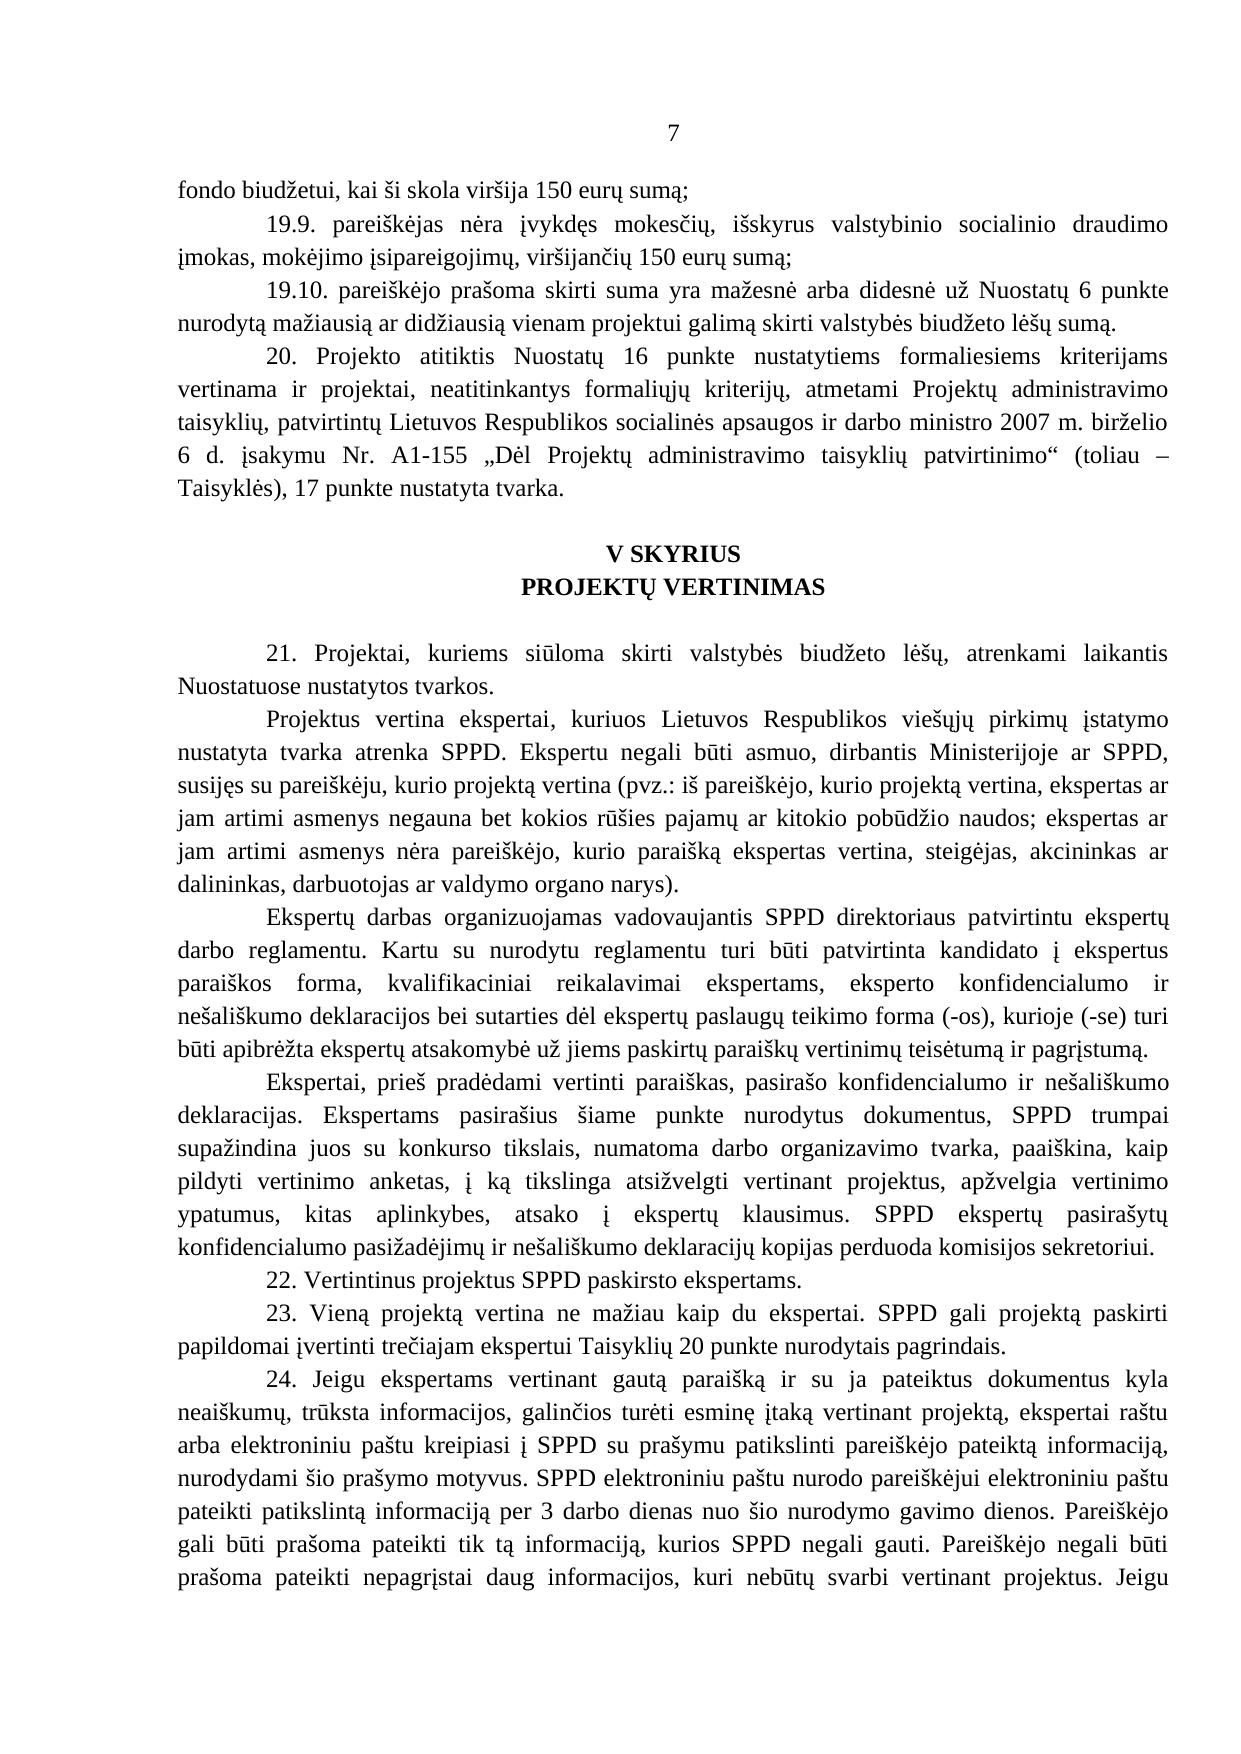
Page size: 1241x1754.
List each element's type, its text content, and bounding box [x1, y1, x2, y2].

text 19.10. pareiškėjo prašoma skirti suma yra mažesnė arba didesnė už Nuostatų 6 punkte nurodytą mažiausią ar didžiausią vienam projektui galimą skirti valstybės biudžeto lėšų sumą. [177, 275, 1169, 336]
text fondo biudžetui, kai ši skola viršija 150 eurų sumą; [177, 176, 1169, 204]
text 23. Vieną projektą vertina ne mažiau kaip du ekspertai. SPPD gali projektą paskirti papildomai įvertinti trečiajam ekspertui Taisyklių 20 punkte nurodytais pagrindais. [177, 1298, 1169, 1360]
text Ekspertų darbas organizuojamas vadovaujantis SPPD direktoriaus patvirtintu ekspertų darbo reglamentu. Kartu su nurodytu reglamentu turi būti patvirtinta kandidato į ekspertus paraiškos forma, kvalifikaciniai reikalavimai ekspertams, eksperto konfidencialumo ir nešališkumo deklaracijos bei sutarties dėl ekspertų paslaugų teikimo forma (-os), kurioje (-se) turi būti apibrėžta ekspertų atsakomybė už jiems paskirtų paraiškų vertinimų teisėtumą ir pagrįstumą. [177, 902, 1169, 1063]
text Projektus vertina ekspertai, kuriuos Lietuvos Respublikos viešųjų pirkimų įstatymo nustatyta tvarka atrenka SPPD. Ekspertu negali būti asmuo, dirbantis Ministerijoje ar SPPD, susijęs su pareiškėju, kurio projektą vertina (pvz.: iš pareiškėjo, kurio projektą vertina, ekspertas ar jam artimi asmenys negauna bet kokios rūšies pajamų ar kitokio pobūdžio naudos; ekspertas ar jam artimi asmenys nėra pareiškėjo, kurio paraišką ekspertas vertina, steigėjas, akcininkas ar dalininkas, darbuotojas ar valdymo organo narys). [177, 704, 1169, 898]
text PROJEKTŲ VERTINIMAS [177, 572, 1169, 601]
text 20. Projekto atitiktis Nuostatų 16 punkte nustatytiems formaliesiems kriterijams vertinama ir projektai, neatitinkantys formaliųjų kriterijų, atmetami Projektų administravimo taisyklių, patvirtintų Lietuvos Respublikos socialinės apsaugos ir darbo ministro 2007 m. birželio 6 d. įsakymu Nr. A1-155 „Dėl Projektų administravimo taisyklių patvirtinimo“ (toliau – Taisyklės), 17 punkte nustatyta tvarka. [177, 341, 1169, 502]
text V SKYRIUS [177, 539, 1169, 568]
text 24. Jeigu ekspertams vertinant gautą paraišką ir su ja pateiktus dokumentus kyla neaiškumų, trūksta informacijos, galinčios turėti esminę įtaką vertinant projektą, ekspertai raštu arba elektroniniu paštu kreipiasi į SPPD su prašymu patikslinti pareiškėjo pateiktą informaciją, nurodydami šio prašymo motyvus. SPPD elektroniniu paštu nurodo pareiškėjui elektroniniu paštu pateikti patikslintą informaciją per 3 darbo dienas nuo šio nurodymo gavimo dienos. Pareiškėjo gali būti prašoma pateikti tik tą informaciją, kurios SPPD negali gauti. Pareiškėjo negali būti prašoma pateikti nepagrįstai daug informacijos, kuri nebūtų svarbi vertinant projektus. Jeigu [177, 1364, 1169, 1591]
text 22. Vertintinus projektus SPPD paskirsto ekspertams. [177, 1265, 1169, 1294]
text 19.9. pareiškėjas nėra įvykdęs mokesčių, išskyrus valstybinio socialinio draudimo įmokas, mokėjimo įsipareigojimų, viršijančių 150 eurų sumą; [177, 209, 1169, 270]
text 21. Projektai, kuriems siūloma skirti valstybės biudžeto lėšų, atrenkami laikantis Nuostatuose nustatytos tvarkos. [177, 638, 1169, 700]
text Ekspertai, prieš pradėdami vertinti paraiškas, pasirašo konfidencialumo ir nešališkumo deklaracijas. Ekspertams pasirašius šiame punkte nurodytus dokumentus, SPPD trumpai supažindina juos su konkurso tikslais, numatoma darbo organizavimo tvarka, paaiškina, kaip pildyti vertinimo anketas, į ką tikslinga atsižvelgti vertinant projektus, apžvelgia vertinimo ypatumus, kitas aplinkybes, atsako į ekspertų klausimus. SPPD ekspertų pasirašytų konfidencialumo pasižadėjimų ir nešališkumo deklaracijų kopijas perduoda komisijos sekretoriui. [177, 1067, 1169, 1261]
